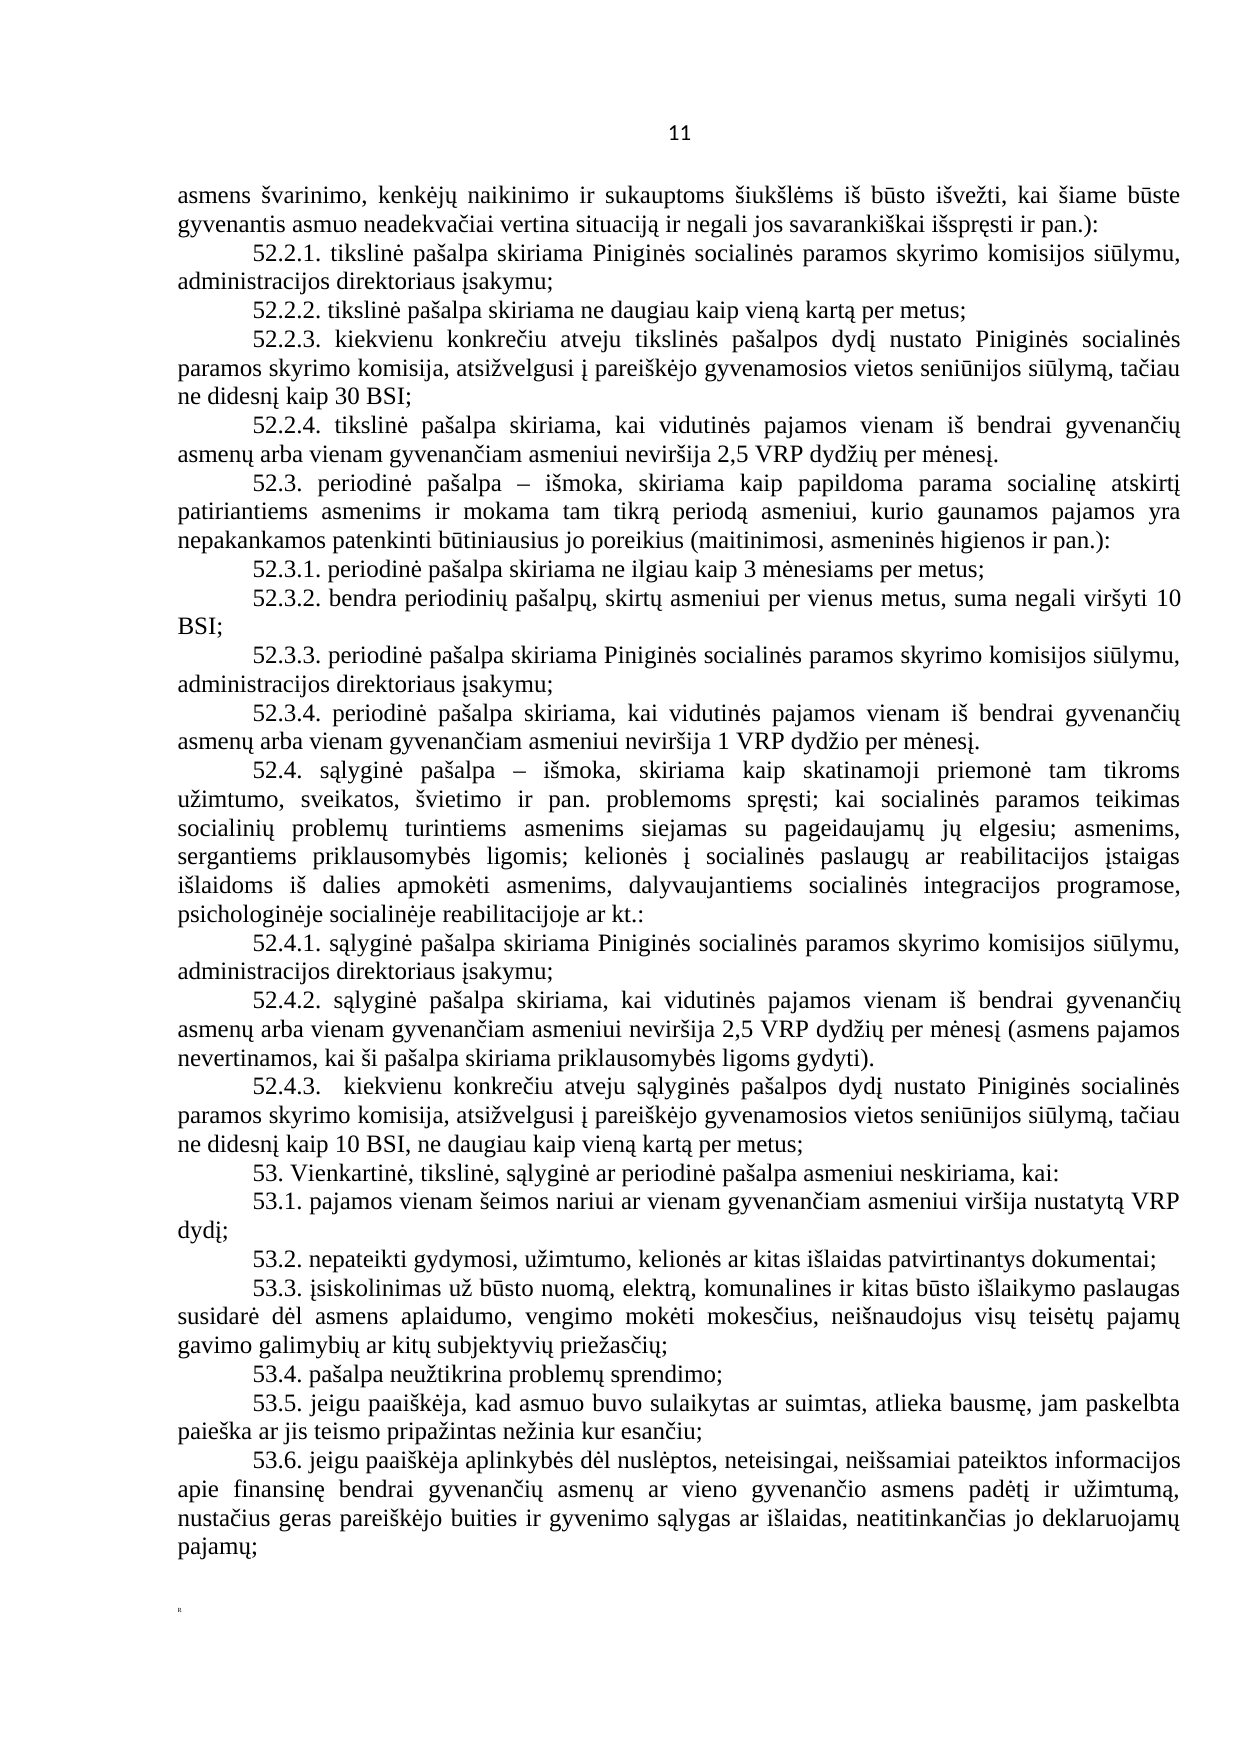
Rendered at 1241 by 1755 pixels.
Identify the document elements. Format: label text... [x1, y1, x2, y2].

text 52.3.1. periodinė pašalpa skiriama ne ilgiau kaip 3 mėnesiams per metus; [177, 554, 1181, 583]
text 53.3. įsiskolinimas už būsto nuomą, elektrą, komunalines ir kitas būsto išlaikymo paslaugas susidarė dėl asmens aplaidumo, vengimo mokėti mokesčius, neišnaudojus visų teisėtų pajamų gavimo galimybių ar kitų subjektyvių priežasčių; [177, 1273, 1181, 1359]
text 52.4. sąlyginė pašalpa – išmoka, skiriama kaip skatinamoji priemonė tam tikroms užimtumo, sveikatos, švietimo ir pan. problemoms spręsti; kai socialinės paramos teikimas socialinių problemų turintiems asmenims siejamas su pageidaujamų jų elgesiu; asmenims, sergantiems priklausomybės ligomis; kelionės į socialinės paslaugų ar reabilitacijos įstaigas išlaidoms iš dalies apmokėti asmenims, dalyvaujantiems socialinės integracijos programose, psichologinėje socialinėje reabilitacijoje ar kt.: [177, 755, 1181, 928]
text 53.1. pajamos vienam šeimos nariui ar vienam gyvenančiam asmeniui viršija nustatytą VRP dydį; [177, 1186, 1181, 1244]
text asmens švarinimo, kenkėjų naikinimo ir sukauptoms šiukšlėms iš būsto išvežti, kai šiame būste gyvenantis asmuo neadekvačiai vertina situaciją ir negali jos savarankiškai išspręsti ir pan.): [177, 180, 1181, 238]
text 52.2.3. kiekvienu konkrečiu atveju tikslinės pašalpos dydį nustato Piniginės socialinės paramos skyrimo komisija, atsižvelgusi į pareiškėjo gyvenamosios vietos seniūnijos siūlymą, tačiau ne didesnį kaip 30 BSI; [177, 324, 1181, 410]
text 53. Vienkartinė, tikslinė, sąlyginė ar periodinė pašalpa asmeniui neskiriama, kai: [177, 1158, 1181, 1186]
text 53.4. pašalpa neužtikrina problemų sprendimo; [177, 1359, 1181, 1388]
text 52.2.2. tikslinė pašalpa skiriama ne daugiau kaip vieną kartą per metus; [177, 295, 1181, 324]
text 53.5. jeigu paaiškėja, kad asmuo buvo sulaikytas ar suimtas, atlieka bausmę, jam paskelbta paieška ar jis teismo pripažintas nežinia kur esančiu; [177, 1388, 1181, 1445]
text 52.3.4. periodinė pašalpa skiriama, kai vidutinės pajamos vienam iš bendrai gyvenančių asmenų arba vienam gyvenančiam asmeniui neviršija 1 VRP dydžio per mėnesį. [177, 698, 1181, 755]
text 52.3.3. periodinė pašalpa skiriama Piniginės socialinės paramos skyrimo komisijos siūlymu, administracijos direktoriaus įsakymu; [177, 640, 1181, 698]
text 52.3. periodinė pašalpa – išmoka, skiriama kaip papildoma parama socialinę atskirtį patiriantiems asmenims ir mokama tam tikrą periodą asmeniui, kurio gaunamos pajamos yra nepakankamos patenkinti būtiniausius jo poreikius (maitinimosi, asmeninės higienos ir pan.): [177, 468, 1181, 554]
text 53.2. nepateikti gydymosi, užimtumo, kelionės ar kitas išlaidas patvirtinantys dokumentai; [177, 1244, 1181, 1273]
text 53.6. jeigu paaiškėja aplinkybės dėl nuslėptos, neteisingai, neišsamiai pateiktos informacijos apie finansinę bendrai gyvenančių asmenų ar vieno gyvenančio asmens padėtį ir užimtumą, nustačius geras pareiškėjo buities ir gyvenimo sąlygas ar išlaidas, neatitinkančias jo deklaruojamų pajamų; [177, 1445, 1181, 1560]
text 52.4.1. sąlyginė pašalpa skiriama Piniginės socialinės paramos skyrimo komisijos siūlymu, administracijos direktoriaus įsakymu; [177, 928, 1181, 985]
text 52.2.1. tikslinė pašalpa skiriama Piniginės socialinės paramos skyrimo komisijos siūlymu, administracijos direktoriaus įsakymu; [177, 238, 1181, 295]
text 52.4.3. kiekvienu konkrečiu atveju sąlyginės pašalpos dydį nustato Piniginės socialinės paramos skyrimo komisija, atsižvelgusi į pareiškėjo gyvenamosios vietos seniūnijos siūlymą, tačiau ne didesnį kaip 10 BSI, ne daugiau kaip vieną kartą per metus; [177, 1071, 1181, 1158]
text 52.3.2. bendra periodinių pašalpų, skirtų asmeniui per vienus metus, suma negali viršyti 10 BSI; [177, 583, 1181, 640]
text 52.4.2. sąlyginė pašalpa skiriama, kai vidutinės pajamos vienam iš bendrai gyvenančių asmenų arba vienam gyvenančiam asmeniui neviršija 2,5 VRP dydžių per mėnesį (asmens pajamos nevertinamos, kai ši pašalpa skiriama priklausomybės ligoms gydyti). [177, 985, 1181, 1071]
text 52.2.4. tikslinė pašalpa skiriama, kai vidutinės pajamos vienam iš bendrai gyvenančių asmenų arba vienam gyvenančiam asmeniui neviršija 2,5 VRP dydžių per mėnesį. [177, 410, 1181, 468]
